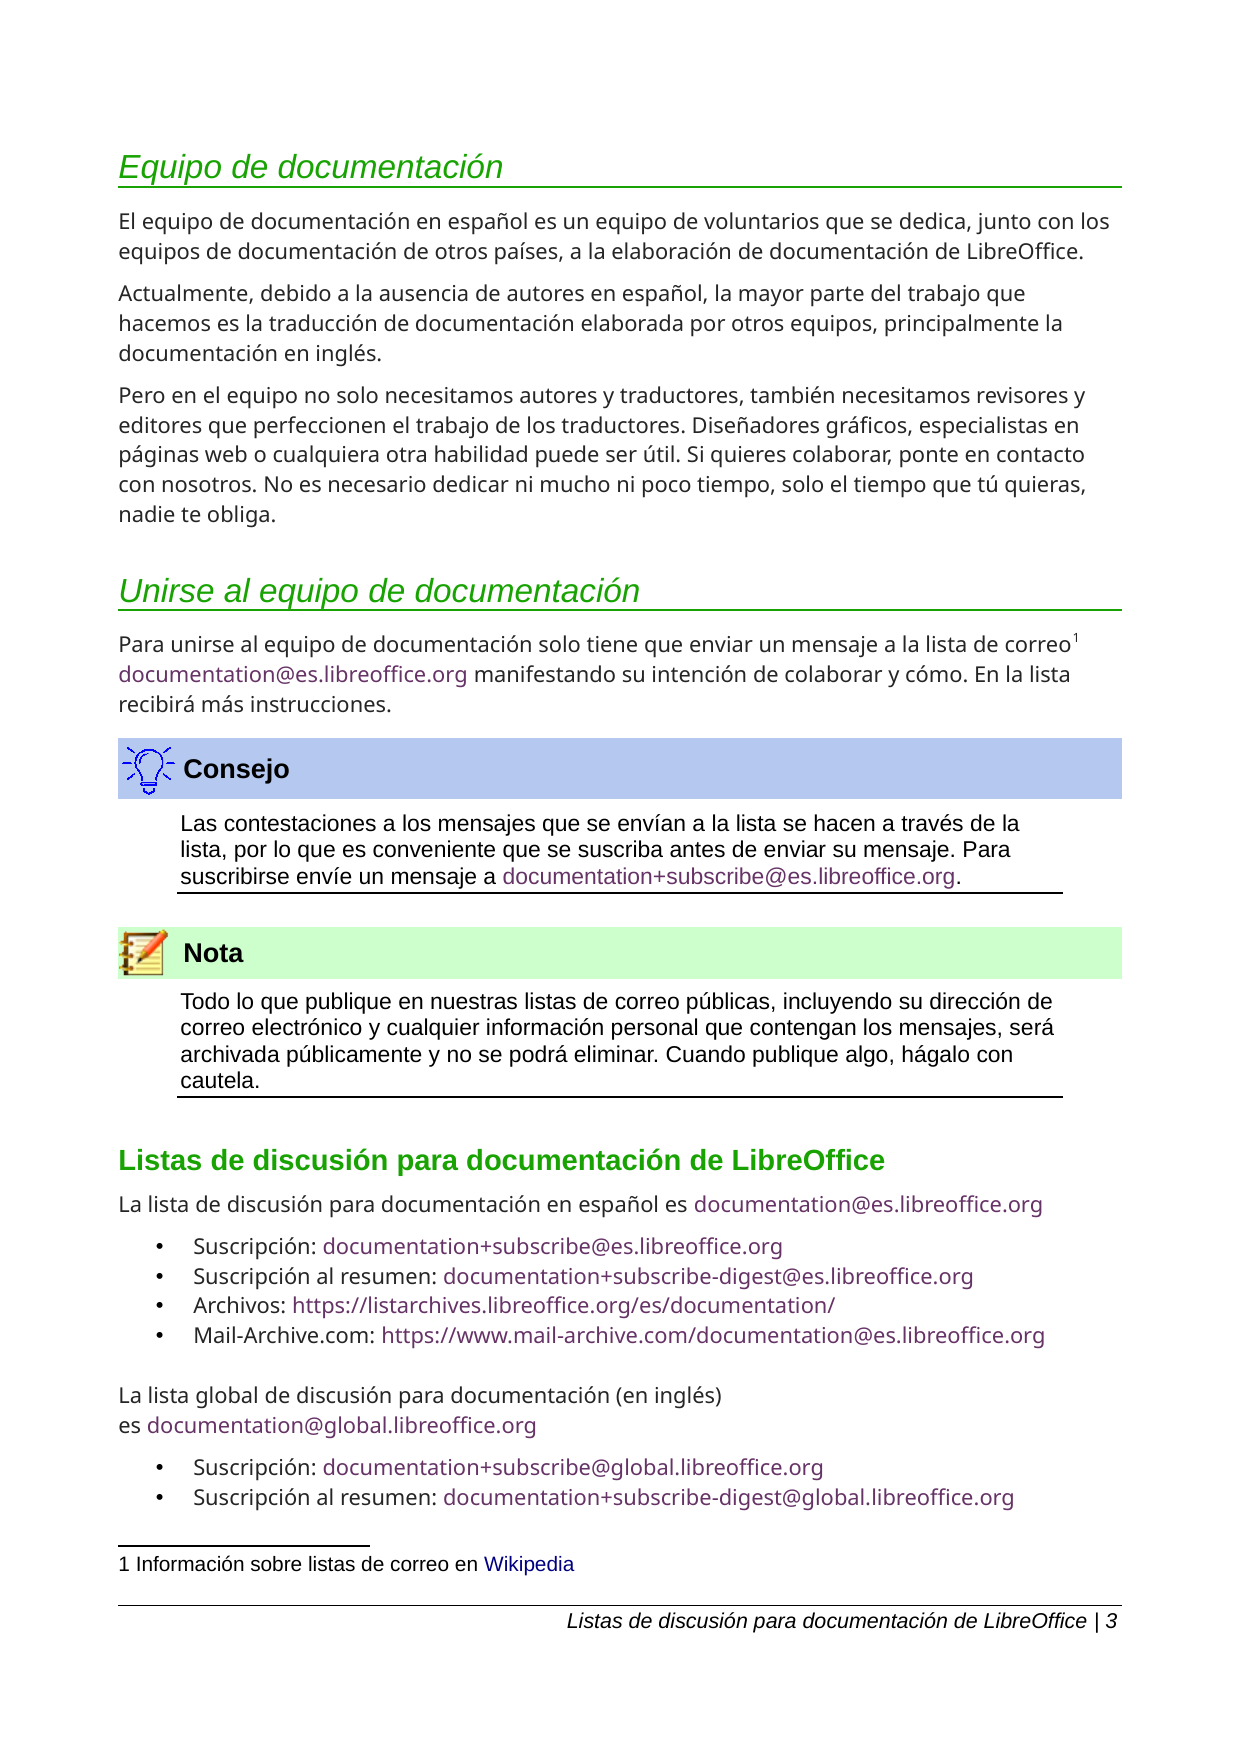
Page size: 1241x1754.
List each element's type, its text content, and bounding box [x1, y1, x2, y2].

text Para unirse al equipo de documentación solo tiene que enviar un mensaje a la lista de correo documentation@es.libreoffice.org manifestando su intención de colaborar y cómo. En la lista recibirá más instrucciones. [118, 629, 1122, 718]
text La lista global de discusión para documentación (en inglés) es documentation@global.libreoffice.org [118, 1350, 1122, 1439]
picture [119, 928, 170, 979]
text Todo lo que publique en nuestras listas de correo públicas, incluyendo su dirección de correo electrónico y cualquier información personal que contengan los mensajes, será archivada públicamente y no se podrá eliminar. Cuando publique algo, hágalo con cautela. [177, 985, 1063, 1096]
subtitle Equipo de documentación [118, 148, 1122, 186]
text La lista de discusión para documentación en español es documentation@es.libreoffice.org [118, 1188, 1122, 1218]
list Suscripción: documentation+subscribe@es.libreoffice.org [156, 1231, 1122, 1261]
subtitle Nota [118, 927, 1122, 979]
text Actualmente, debido a la ausencia de autores en español, la mayor parte del trabajo que hacemos es la traducción de documentación elaborada por otros equipos, principalmente la documentación en inglés. [118, 278, 1122, 367]
text El equipo de documentación en español es un equipo de voluntarios que se dedica, junto con los equipos de documentación de otros países, a la elaboración de documentación de LibreOffice. [118, 206, 1122, 265]
text Pero en el equipo no solo necesitamos autores y traductores, también necesitamos revisores y editores que perfeccionen el trabajo de los traductores. Diseñadores gráficos, especialistas en páginas web o cualquiera otra habilidad puede ser útil. Si quieres colaborar, ponte en contacto con nosotros. No es necesario dedicar ni mucho ni poco tiempo, solo el tiempo que tú quieras, nadie te obliga. [118, 380, 1122, 529]
list Suscripción al resumen: documentation+subscribe-digest@es.libreoffice.org [156, 1261, 1122, 1290]
subtitle Consejo [118, 738, 1122, 799]
subtitle Unirse al equipo de documentación [118, 571, 1122, 609]
text Información sobre listas de correo en Wikipedia [118, 1552, 1122, 1576]
list Mail-Archive.com: https://www.mail-archive.com/documentation@es.libreoffice.org [156, 1320, 1122, 1350]
list Archivos: https://listarchives.libreoffice.org/es/documentation/ [156, 1290, 1122, 1320]
text Las contestaciones a los mensajes que se envían a la lista se hacen a través de la lista, por lo que es conveniente que se suscriba antes de enviar su mensaje. Para suscribirse envíe un mensaje a documentation+subscribe@es.libreoffice.org. [177, 807, 1063, 892]
picture [119, 739, 179, 799]
list Suscripción al resumen: documentation+subscribe-digest@global.libreoffice.org [156, 1482, 1122, 1511]
list Suscripción: documentation+subscribe@global.libreoffice.org [156, 1452, 1122, 1482]
subtitle Listas de discusión para documentación de LibreOffice [118, 1143, 1122, 1177]
